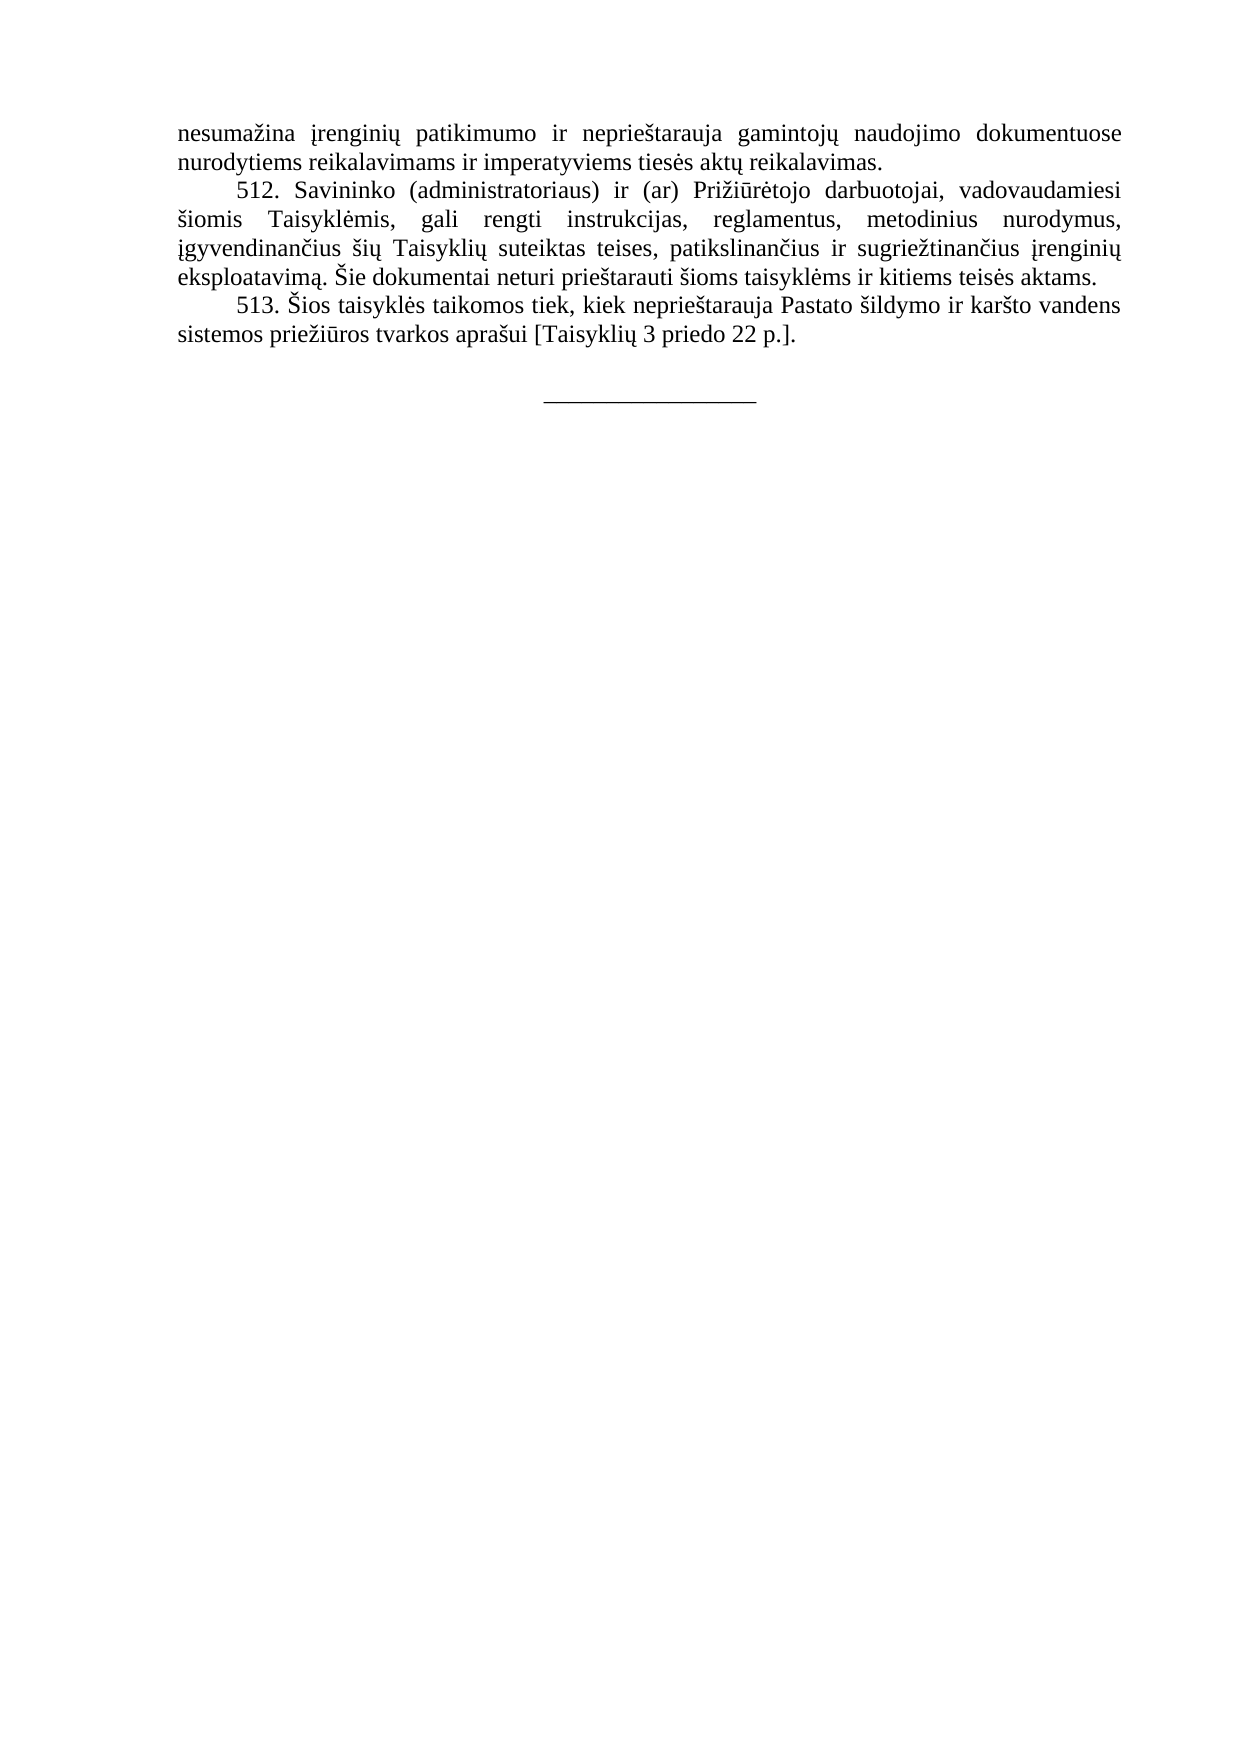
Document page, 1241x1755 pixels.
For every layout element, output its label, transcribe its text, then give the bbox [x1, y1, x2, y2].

text nesumažina įrenginių patikimumo ir neprieštarauja gamintojų naudojimo dokumentuose nurodytiems reikalavimams ir imperatyviems tiesės aktų reikalavimas. [177, 118, 1122, 176]
text 512. Savininko (administratoriaus) ir (ar) Prižiūrėtojo darbuotojai, vadovaudamiesi šiomis Taisyklėmis, gali rengti instrukcijas, reglamentus, metodinius nurodymus, įgyvendinančius šių Taisyklių suteiktas teises, patikslinančius ir sugriežtinančius įrenginių eksploatavimą. Šie dokumentai neturi prieštarauti šioms taisyklėms ir kitiems teisės aktams. [177, 176, 1122, 291]
text 513. Šios taisyklės taikomos tiek, kiek neprieštarauja Pastato šildymo ir karšto vandens sistemos priežiūros tvarkos aprašui [Taisyklių 3 priedo 22 p.]. [177, 291, 1122, 348]
text _________________ [177, 377, 1122, 406]
